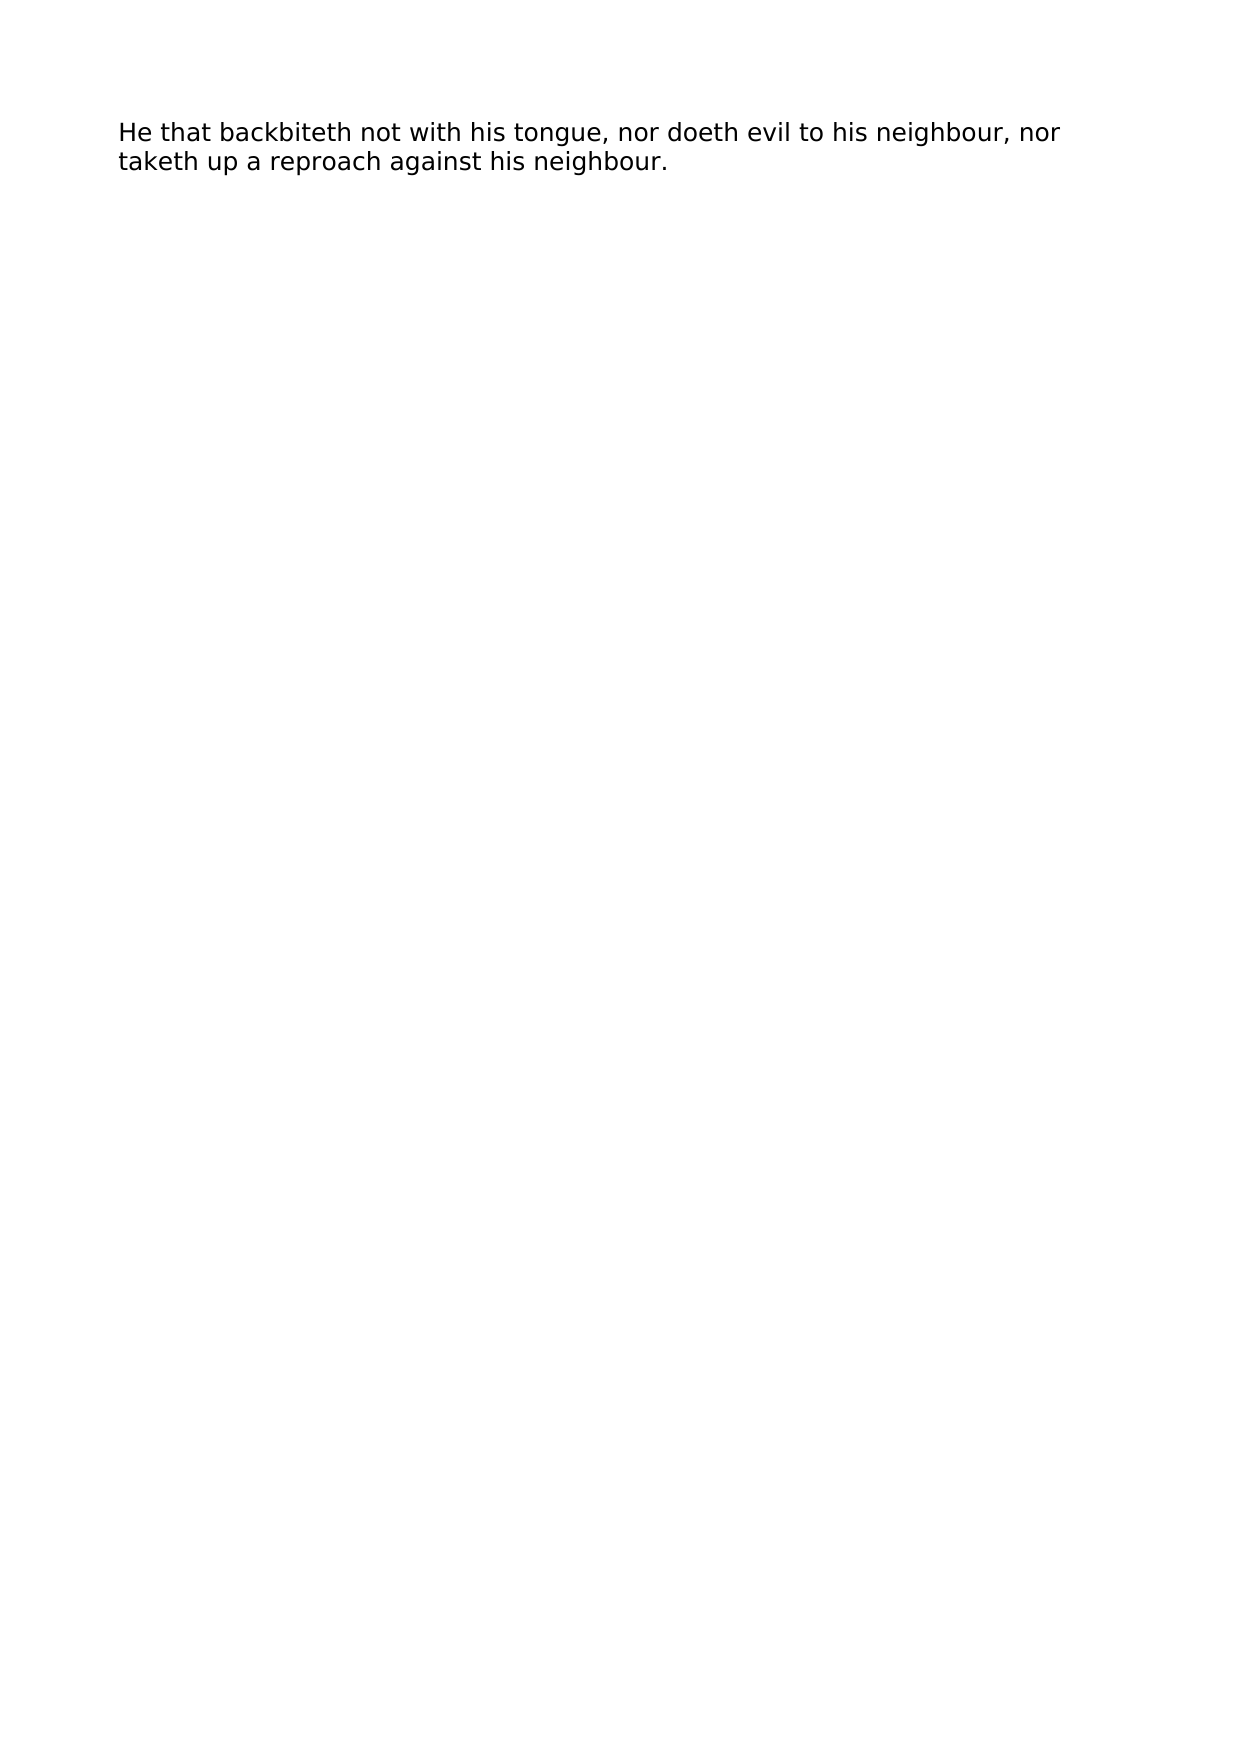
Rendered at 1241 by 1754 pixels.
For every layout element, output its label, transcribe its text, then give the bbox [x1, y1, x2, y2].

text He that backbiteth not with his tongue, nor doeth evil to his neighbour, nor taketh up a reproach against his neighbour. [118, 118, 1122, 176]
